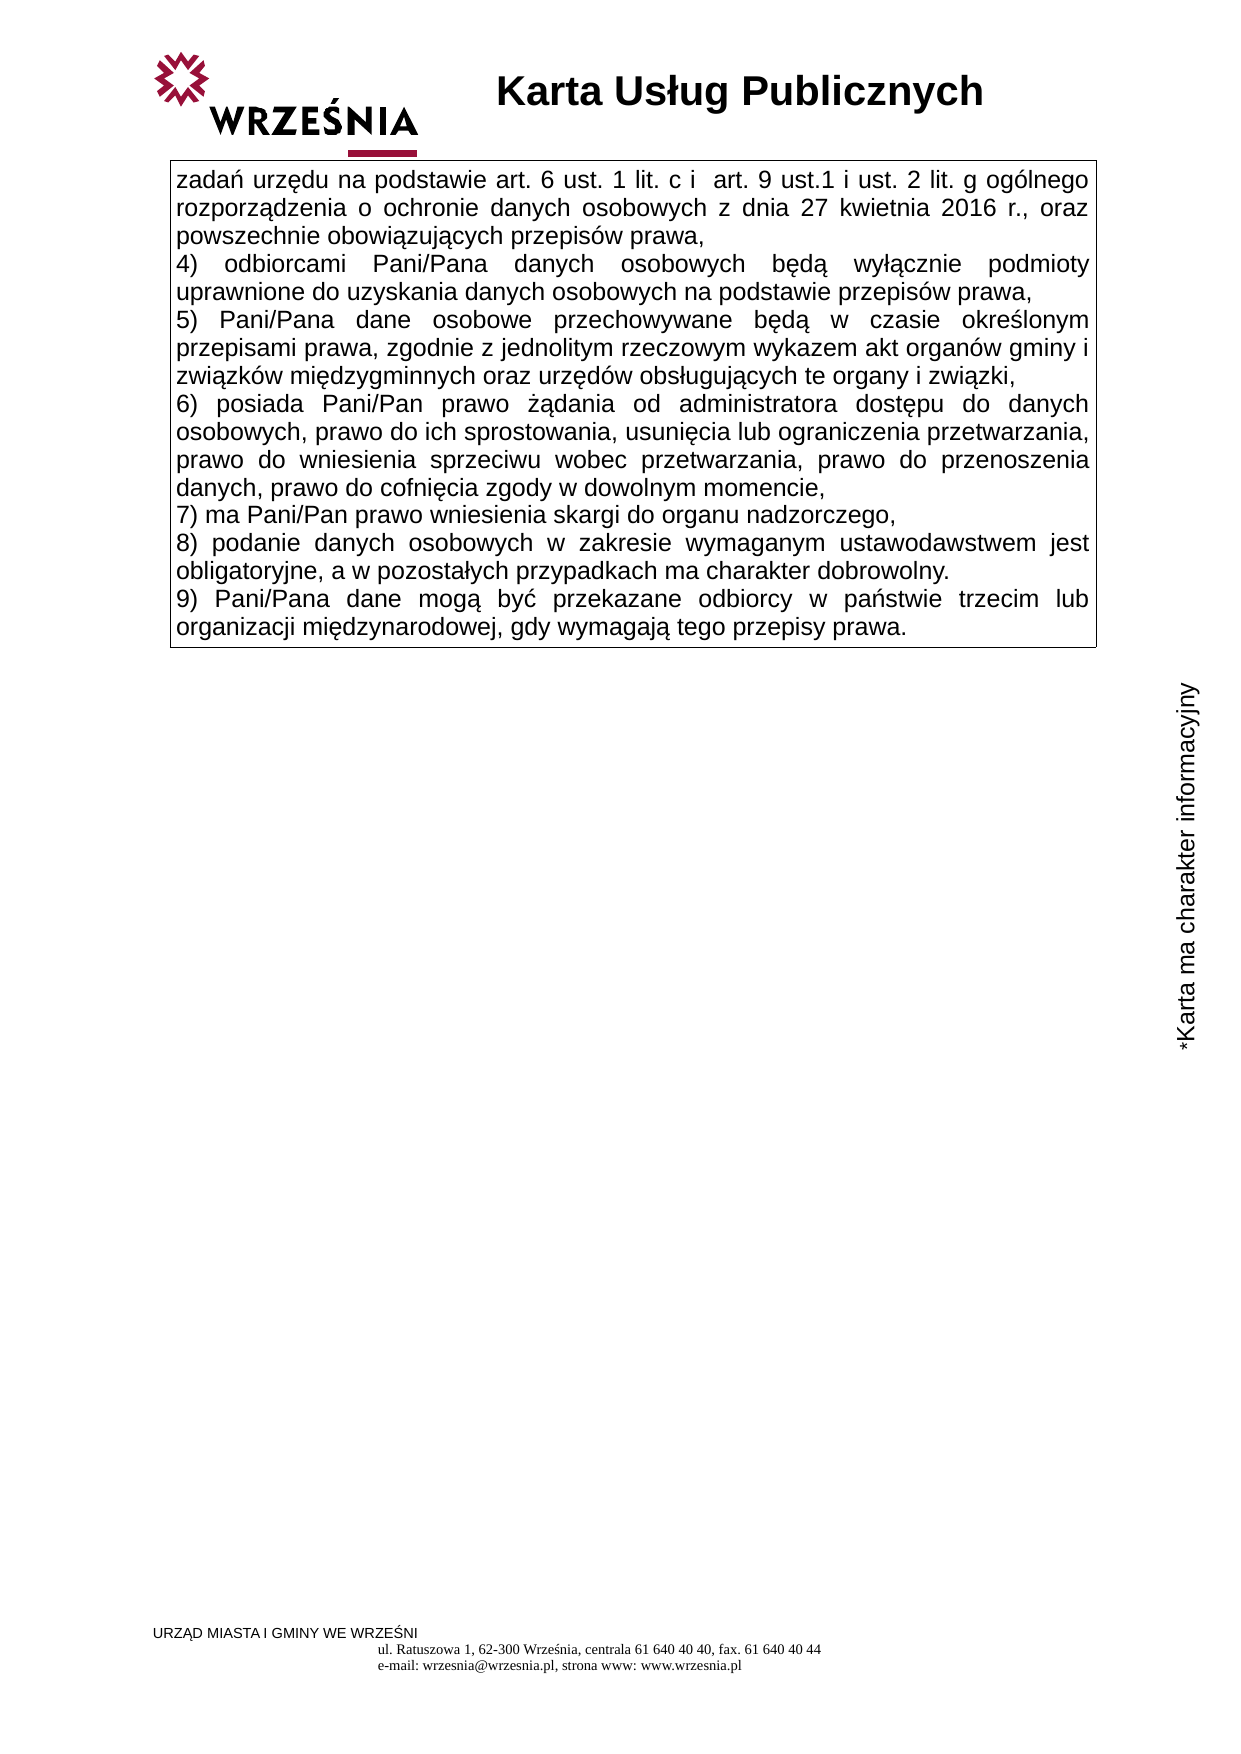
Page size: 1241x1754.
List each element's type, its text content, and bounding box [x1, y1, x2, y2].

table_cell zadań urzędu na podstawie art. 6 ust. 1 lit. c i art. 9 ust.1 i ust. 2 lit. g ogólnego rozporządzenia o ochronie danych osobowych z dnia 27 kwietnia 2016 r., oraz powszechnie obowiązujących przepisów prawa, 4) odbiorcami Pani/Pana danych osobowych będą wyłącznie podmioty uprawnione do uzyskania danych osobowych na podstawie przepisów prawa, 5) Pani/Pana dane osobowe przechowywane będą w czasie określonym przepisami prawa, zgodnie z jednolitym rzeczowym wykazem akt organów gminy i związków międzygminnych oraz urzędów obsługujących te organy i związki, 6) posiada Pani/Pan prawo żądania od administratora dostępu do danych osobowych, prawo do ich sprostowania, usunięcia lub ograniczenia przetwarzania, prawo do wniesienia sprzeciwu wobec przetwarzania, prawo do przenoszenia danych, prawo do cofnięcia zgody w dowolnym momencie, 7) ma Pani/Pan prawo wniesienia skargi do organu nadzorczego, 8) podanie danych osobowych w zakresie wymaganym ustawodawstwem jest obligatoryjne, a w pozostałych przypadkach ma charakter dobrowolny. 9) Pani/Pana dane mogą być przekazane odbiorcy w państwie trzecim lub organizacji międzynarodowej, gdy wymagają tego przepisy prawa. [171, 161, 1096, 647]
